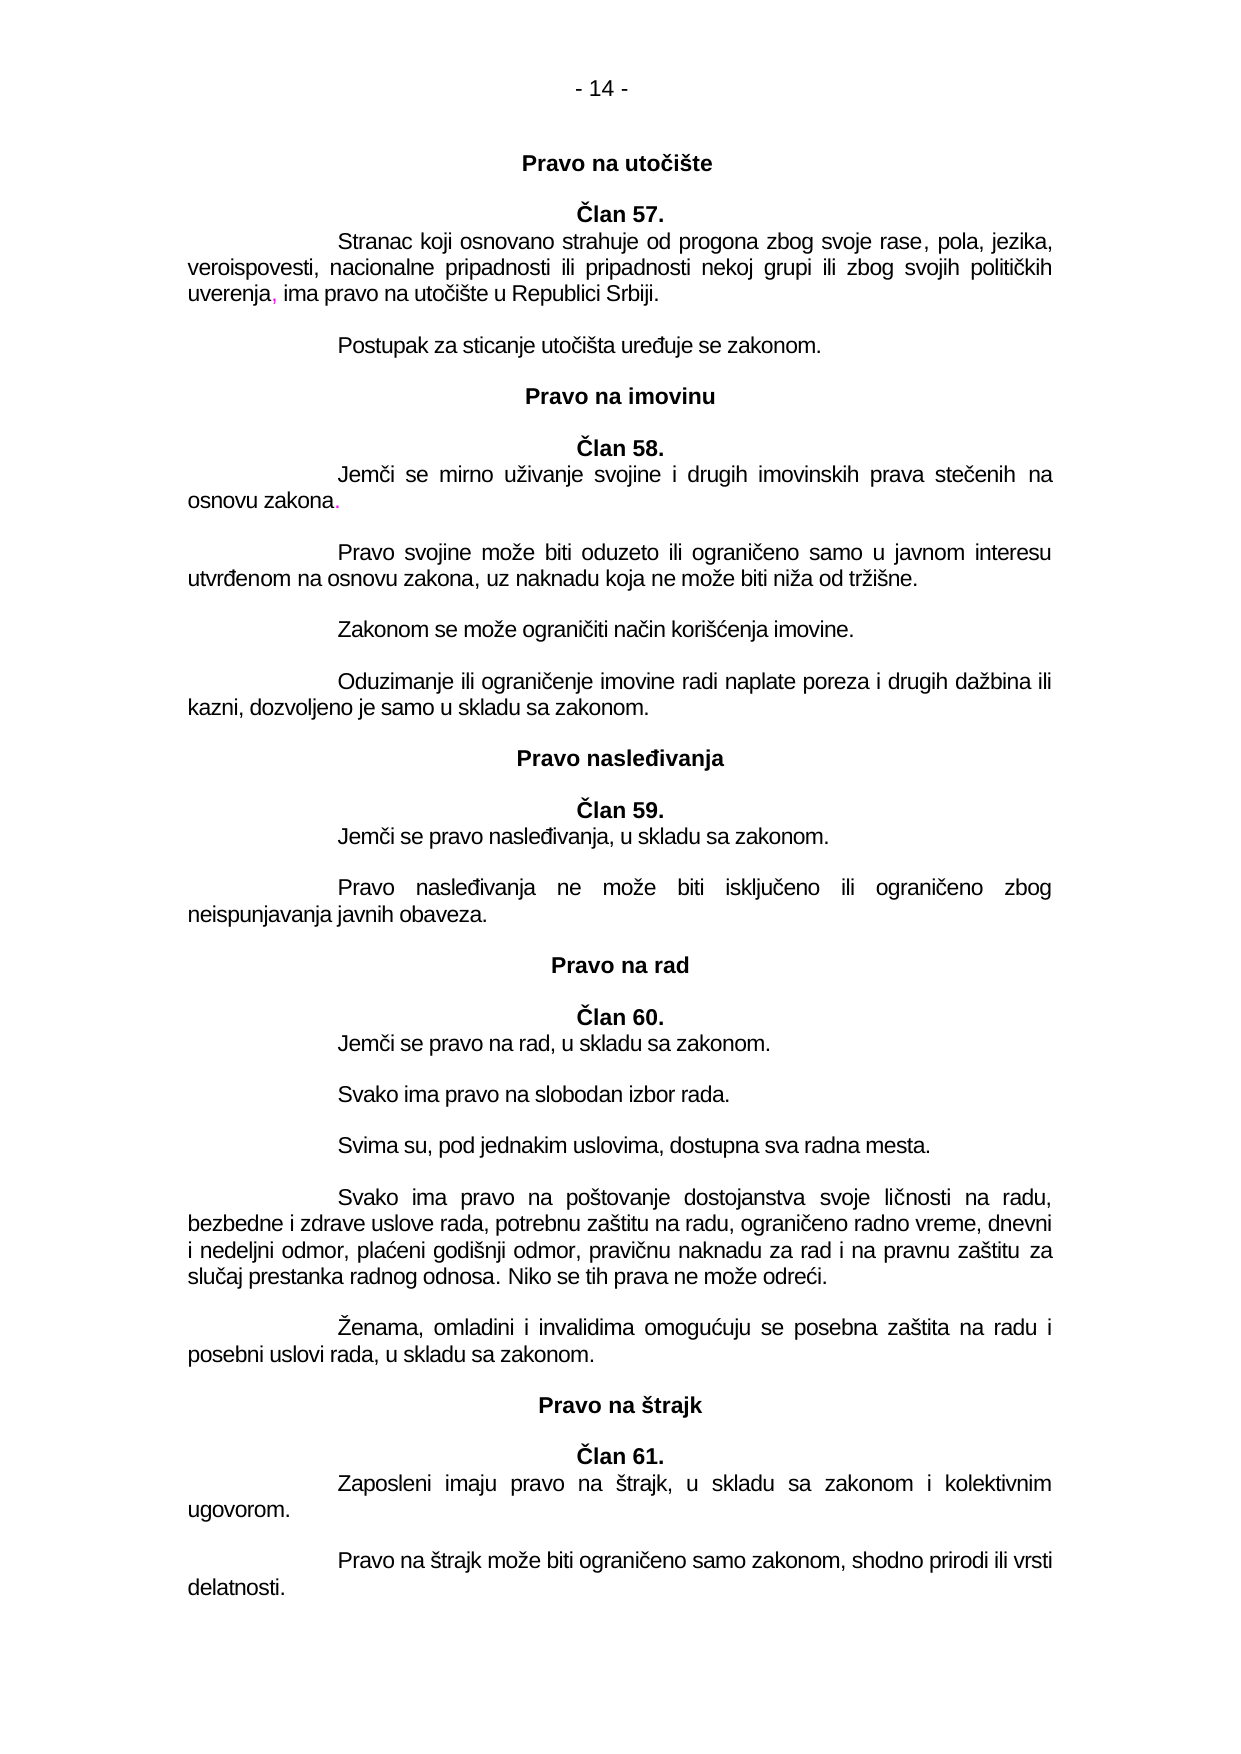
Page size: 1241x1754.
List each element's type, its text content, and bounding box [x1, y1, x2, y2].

text Pravo svojine može biti oduzeto ili ograničeno samo u javnom interesu utvrđenom na osnovu zakona, uz naknadu koja ne može biti niža od tržišne. [187, 538, 1053, 591]
text Član 61. [262, 1443, 978, 1470]
text Stranac koji osnovano strahuje od progona zbog svoje rase, pola, jezika, veroispovesti, nacionalne pripadnosti ili pripadnosti nekoj grupi ili zbog svojih političkih uverenja, ima pravo na utočište u Republici Srbiji. [187, 228, 1053, 307]
text Član 60. [262, 1003, 978, 1030]
text Pravo nasleđivanja [262, 745, 978, 772]
text Pravo na utočište [262, 150, 978, 176]
text Pravo na imovinu [262, 383, 978, 409]
text Pravo nasleđivanja ne može biti isključeno ili ograničeno zbog neispunjavanja javnih obaveza. [187, 874, 1053, 927]
text Postupak za sticanje utočišta uređuje se zakonom. [187, 332, 1053, 358]
text Član 59. [262, 797, 978, 823]
text Član 58. [262, 434, 978, 461]
text Ženama, omladini i invalidima omogućuju se posebna zaštita na radu i posebni uslovi rada, u skladu sa zakonom. [187, 1314, 1053, 1367]
text Jemči se pravo na rad, u skladu sa zakonom. [187, 1030, 1053, 1056]
text Pravo na štrajk [262, 1392, 978, 1418]
text Zakonom se može ograničiti način korišćenja imovine. [187, 616, 1053, 643]
text Oduzimanje ili ograničenje imovine radi naplate poreza i drugih dažbina ili kazni, dozvoljeno je samo u skladu sa zakonom. [187, 668, 1053, 720]
text Jemči se mirno uživanje svojine i drugih imovinskih prava stečenih na osnovu zakona. [187, 461, 1053, 513]
text Svima su, pod jednakim uslovima, dostupna sva radna mesta. [187, 1132, 1053, 1159]
text Pravo na rad [262, 952, 978, 978]
text Zaposleni imaju pravo na štrajk, u skladu sa zakonom i kolektivnim ugovorom. [187, 1470, 1053, 1522]
text Jemči se pravo nasleđivanja, u skladu sa zakonom. [187, 823, 1053, 849]
text Član 57. [262, 201, 978, 228]
text Svako ima pravo na poštovanje dostojanstva svoje ličnosti na radu, bezbedne i zdrave uslove rada, potrebnu zaštitu na radu, ograničeno radno vreme, dnevni i nedeljni odmor, plaćeni godišnji odmor, pravičnu naknadu za rad i na pravnu zaštitu za slučaj prestanka radnog odnosa. Niko se tih prava ne može odreći. [187, 1184, 1053, 1289]
text Svako ima pravo na slobodan izbor rada. [187, 1081, 1053, 1107]
text Pravo na štrajk može biti ograničeno samo zakonom, shodno prirodi ili vrsti delatnosti. [187, 1547, 1053, 1600]
